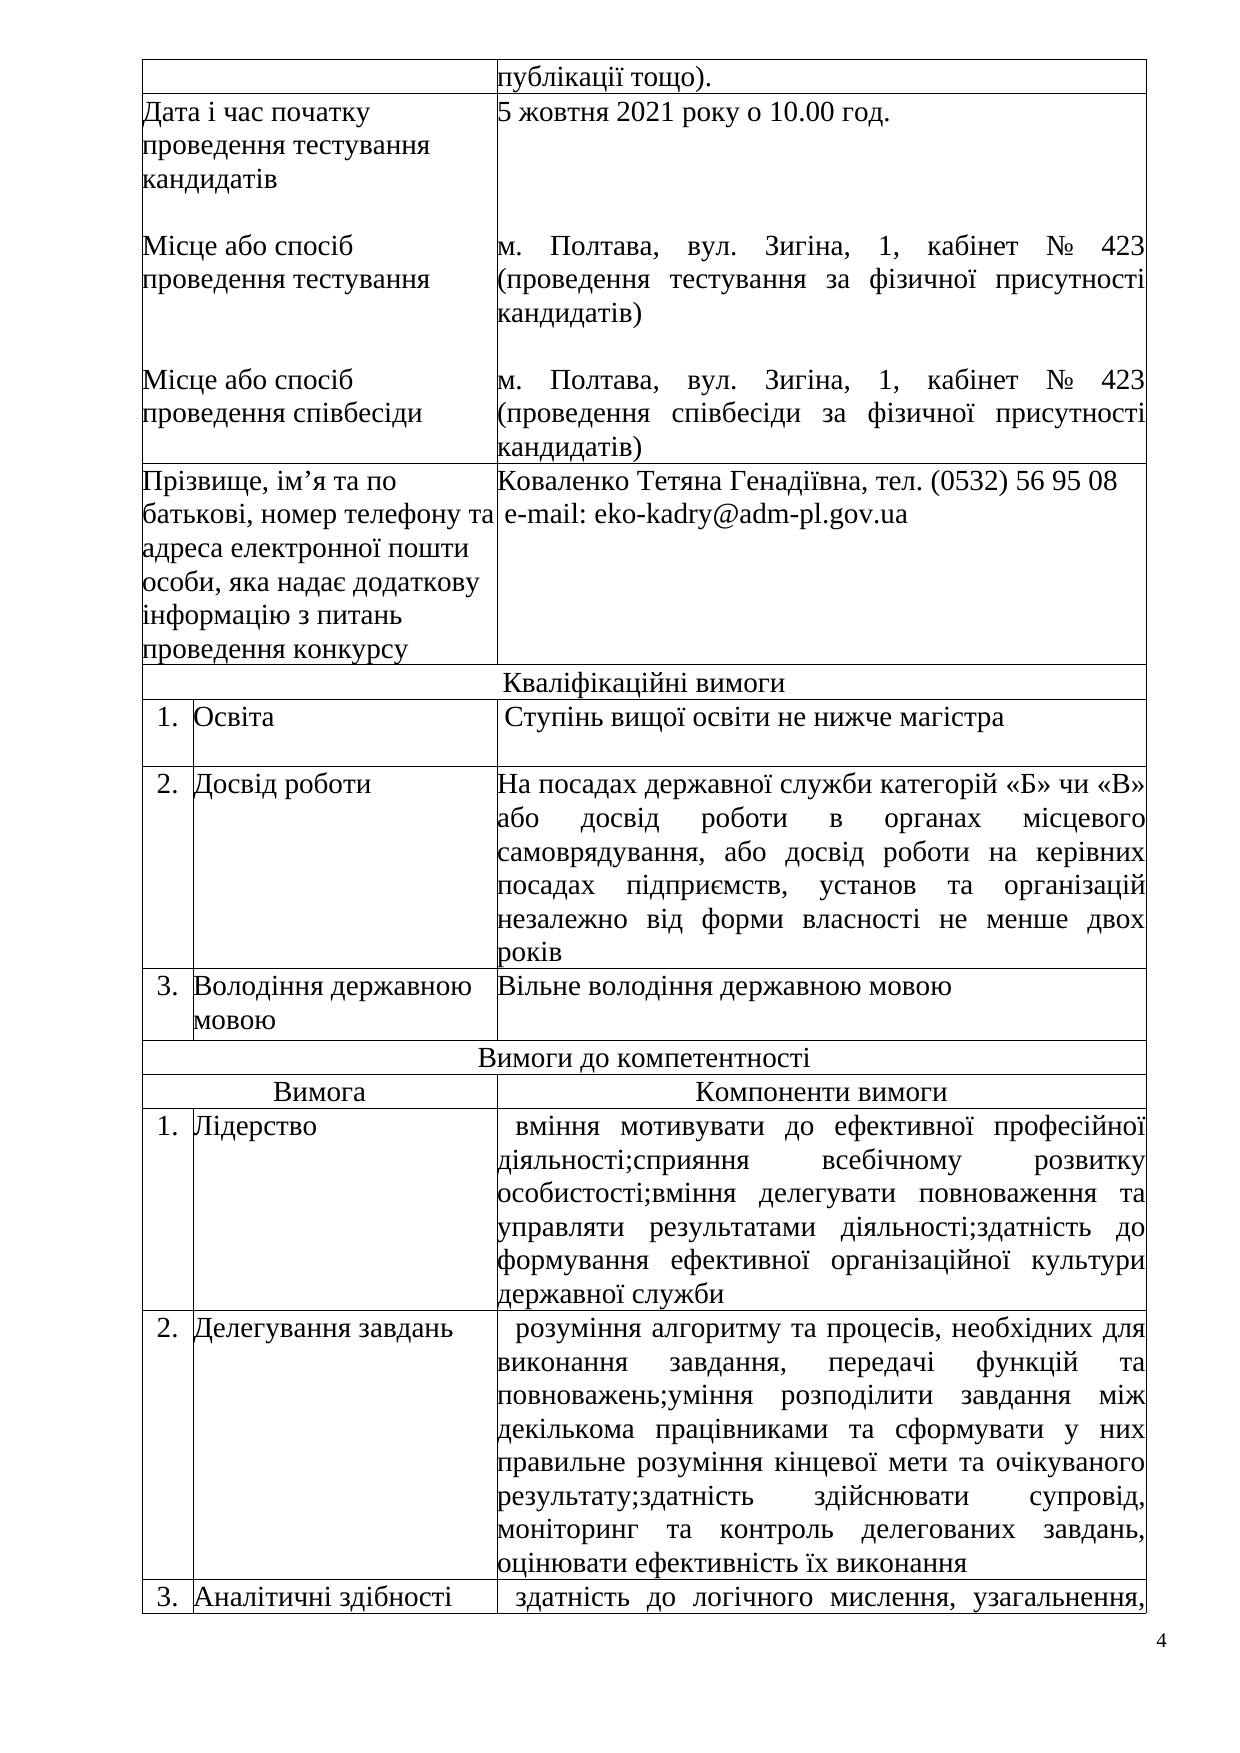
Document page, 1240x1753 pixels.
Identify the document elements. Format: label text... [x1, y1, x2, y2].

table_cell Кваліфікаційні вимоги [143, 665, 1146, 698]
table_cell На посадах державної служби категорій «Б» чи «В» або досвід роботи в органах місцевого самоврядування, або досвід роботи на керівних посадах підприємств, установ та організацій незалежно від форми власності не менше двох років [498, 767, 1146, 968]
table_cell Коваленко Тетяна Генадіївна, тел. (0532) 56 95 08 e-mail: eko-kadry@adm-pl.gov.ua [498, 464, 1146, 664]
table_cell Дата і час початку проведення тестування кандидатів Місце або спосіб проведення тестування Місце або спосіб проведення співбесіди [143, 94, 497, 463]
table_cell [143, 60, 497, 93]
table_cell здатність до логічного мислення, узагальнення, [498, 1580, 1146, 1612]
table_cell Делегування завдань [194, 1311, 497, 1578]
table_cell Ступінь вищої освіти не нижче магістра [498, 700, 1146, 766]
table_cell Лідерство [194, 1109, 497, 1309]
table_cell 5 жовтня 2021 року о 10.00 год. м. Полтава, вул. Зигіна, 1, кабінет № 423 (проведення тестування за фізичної присутності кандидатів) м. Полтава, вул. Зигіна, 1, кабінет № 423 (проведення співбесіди за фізичної присутності кандидатів) [498, 94, 1146, 463]
table_cell розуміння алгоритму та процесів, необхідних для виконання завдання, передачі функцій та повноважень;уміння розподілити завдання між декількома працівниками та сформувати у них правильне розуміння кінцевої мети та очікуваного результату;здатність здійснювати супровід, моніторинг та контроль делегованих завдань, оцінювати ефективність їх виконання [498, 1311, 1146, 1578]
table_cell Освіта [194, 700, 497, 766]
table_cell Володіння державною мовою [194, 969, 497, 1040]
table_cell Вимоги до компетентності [143, 1041, 1146, 1074]
table_cell публікації тощо). [498, 60, 1146, 93]
table_cell 1. [143, 1109, 193, 1309]
table_cell вміння мотивувати до ефективної професійної діяльності;сприяння всебічному розвитку особистості;вміння делегувати повноваження та управляти результатами діяльності;здатність до формування ефективної організаційної культури державної служби [498, 1109, 1146, 1309]
table_cell Аналітичні здібності [194, 1580, 497, 1612]
table_cell 2. [143, 767, 193, 968]
table_cell Вимога [143, 1075, 497, 1108]
table_cell 2. [143, 1311, 193, 1578]
table_cell Вільне володіння державною мовою [498, 969, 1146, 1040]
table_cell Досвід роботи [194, 767, 497, 968]
table_cell 3. [143, 1580, 193, 1612]
table_cell 1. [143, 700, 193, 766]
table_cell Компоненти вимоги [498, 1075, 1146, 1108]
table_cell Прізвище, ім’я та по батькові, номер телефону та адреса електронної пошти особи, яка надає додаткову інформацію з питань проведення конкурсу [143, 464, 497, 664]
table_cell 3. [143, 969, 193, 1040]
